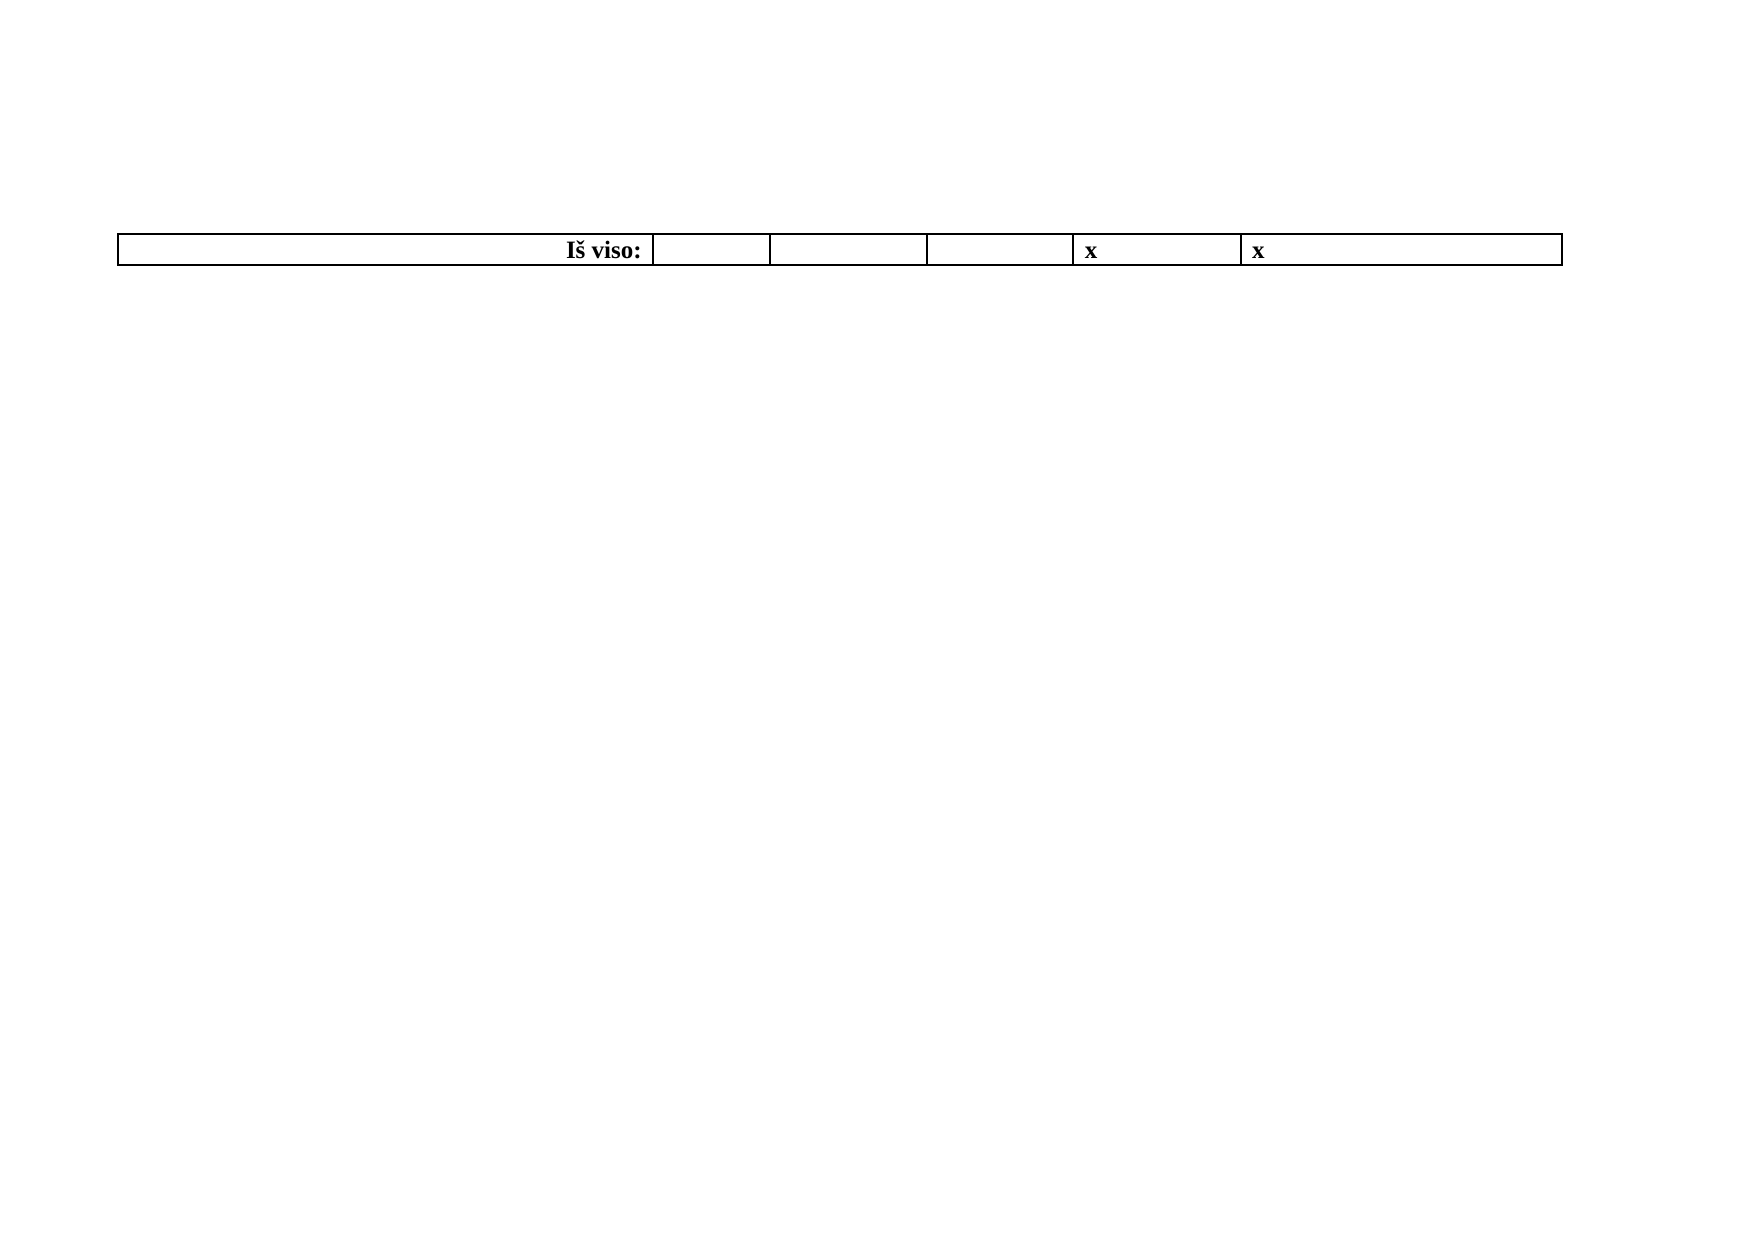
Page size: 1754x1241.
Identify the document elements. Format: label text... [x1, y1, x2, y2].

table_cell [928, 235, 1072, 264]
table_cell [771, 235, 926, 264]
table_cell [654, 235, 769, 264]
table_cell x [1074, 235, 1240, 264]
table_cell [119, 235, 200, 264]
table_cell x [1242, 235, 1561, 264]
table_cell Iš viso: [200, 235, 652, 264]
